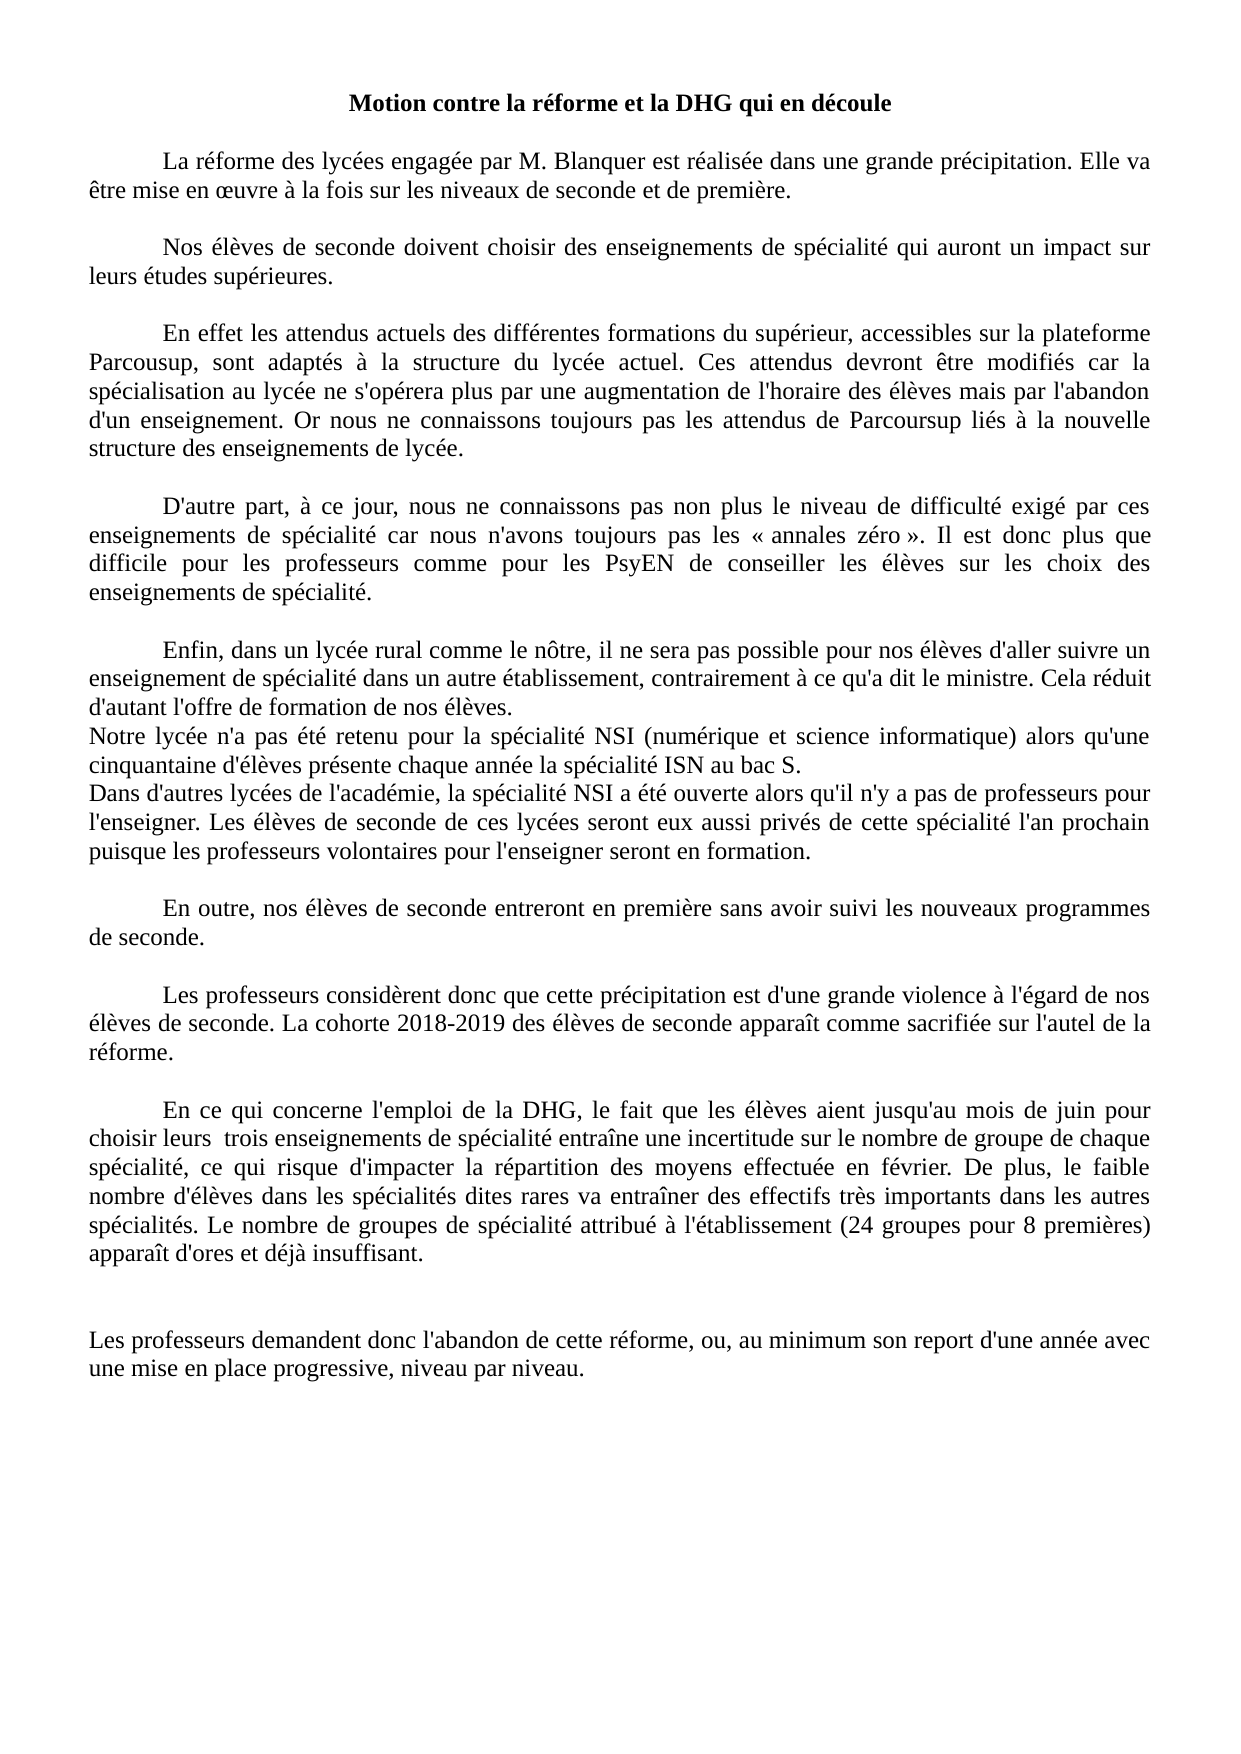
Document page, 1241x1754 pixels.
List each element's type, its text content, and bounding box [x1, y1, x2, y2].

text En effet les attendus actuels des différentes formations du supérieur, accessibles sur la plateforme Parcousup, sont adaptés à la structure du lycée actuel. Ces attendus devront être modifiés car la spécialisation au lycée ne s'opérera plus par une augmentation de l'horaire des élèves mais par l'abandon d'un enseignement. Or nous ne connaissons toujours pas les attendus de Parcoursup liés à la nouvelle structure des enseignements de lycée. [88, 318, 1152, 462]
text Les professeurs considèrent donc que cette précipitation est d'une grande violence à l'égard de nos élèves de seconde. La cohorte 2018-2019 des élèves de seconde apparaît comme sacrifiée sur l'autel de la réforme. [88, 980, 1152, 1066]
text D'autre part, à ce jour, nous ne connaissons pas non plus le niveau de difficulté exigé par ces enseignements de spécialité car nous n'avons toujours pas les « annales zéro ». Il est donc plus que difficile pour les professeurs comme pour les PsyEN de conseiller les élèves sur les choix des enseignements de spécialité. [88, 491, 1152, 606]
text Dans d'autres lycées de l'académie, la spécialité NSI a été ouverte alors qu'il n'y a pas de professeurs pour l'enseigner. Les élèves de seconde de ces lycées seront eux aussi privés de cette spécialité l'an prochain puisque les professeurs volontaires pour l'enseigner seront en formation. [88, 778, 1152, 865]
text Enfin, dans un lycée rural comme le nôtre, il ne sera pas possible pour nos élèves d'aller suivre un enseignement de spécialité dans un autre établissement, contrairement à ce qu'a dit le ministre. Cela réduit d'autant l'offre de formation de nos élèves. [88, 635, 1152, 721]
text En ce qui concerne l'emploi de la DHG, le fait que les élèves aient jusqu'au mois de juin pour choisir leurs trois enseignements de spécialité entraîne une incertitude sur le nombre de groupe de chaque spécialité, ce qui risque d'impacter la répartition des moyens effectuée en février. De plus, le faible nombre d'élèves dans les spécialités dites rares va entraîner des effectifs très importants dans les autres spécialités. Le nombre de groupes de spécialité attribué à l'établissement (24 groupes pour 8 premières) apparaît d'ores et déjà insuffisant. [88, 1095, 1152, 1267]
text Notre lycée n'a pas été retenu pour la spécialité NSI (numérique et science informatique) alors qu'une cinquantaine d'élèves présente chaque année la spécialité ISN au bac S. [88, 721, 1152, 778]
text Les professeurs demandent donc l'abandon de cette réforme, ou, au minimum son report d'une année avec une mise en place progressive, niveau par niveau. [88, 1325, 1152, 1382]
text Nos élèves de seconde doivent choisir des enseignements de spécialité qui auront un impact sur leurs études supérieures. [88, 232, 1152, 290]
text Motion contre la réforme et la DHG qui en découle [88, 88, 1152, 117]
text En outre, nos élèves de seconde entreront en première sans avoir suivi les nouveaux programmes de seconde. [88, 893, 1152, 951]
text La réforme des lycées engagée par M. Blanquer est réalisée dans une grande précipitation. Elle va être mise en œuvre à la fois sur les niveaux de seconde et de première. [88, 146, 1152, 203]
